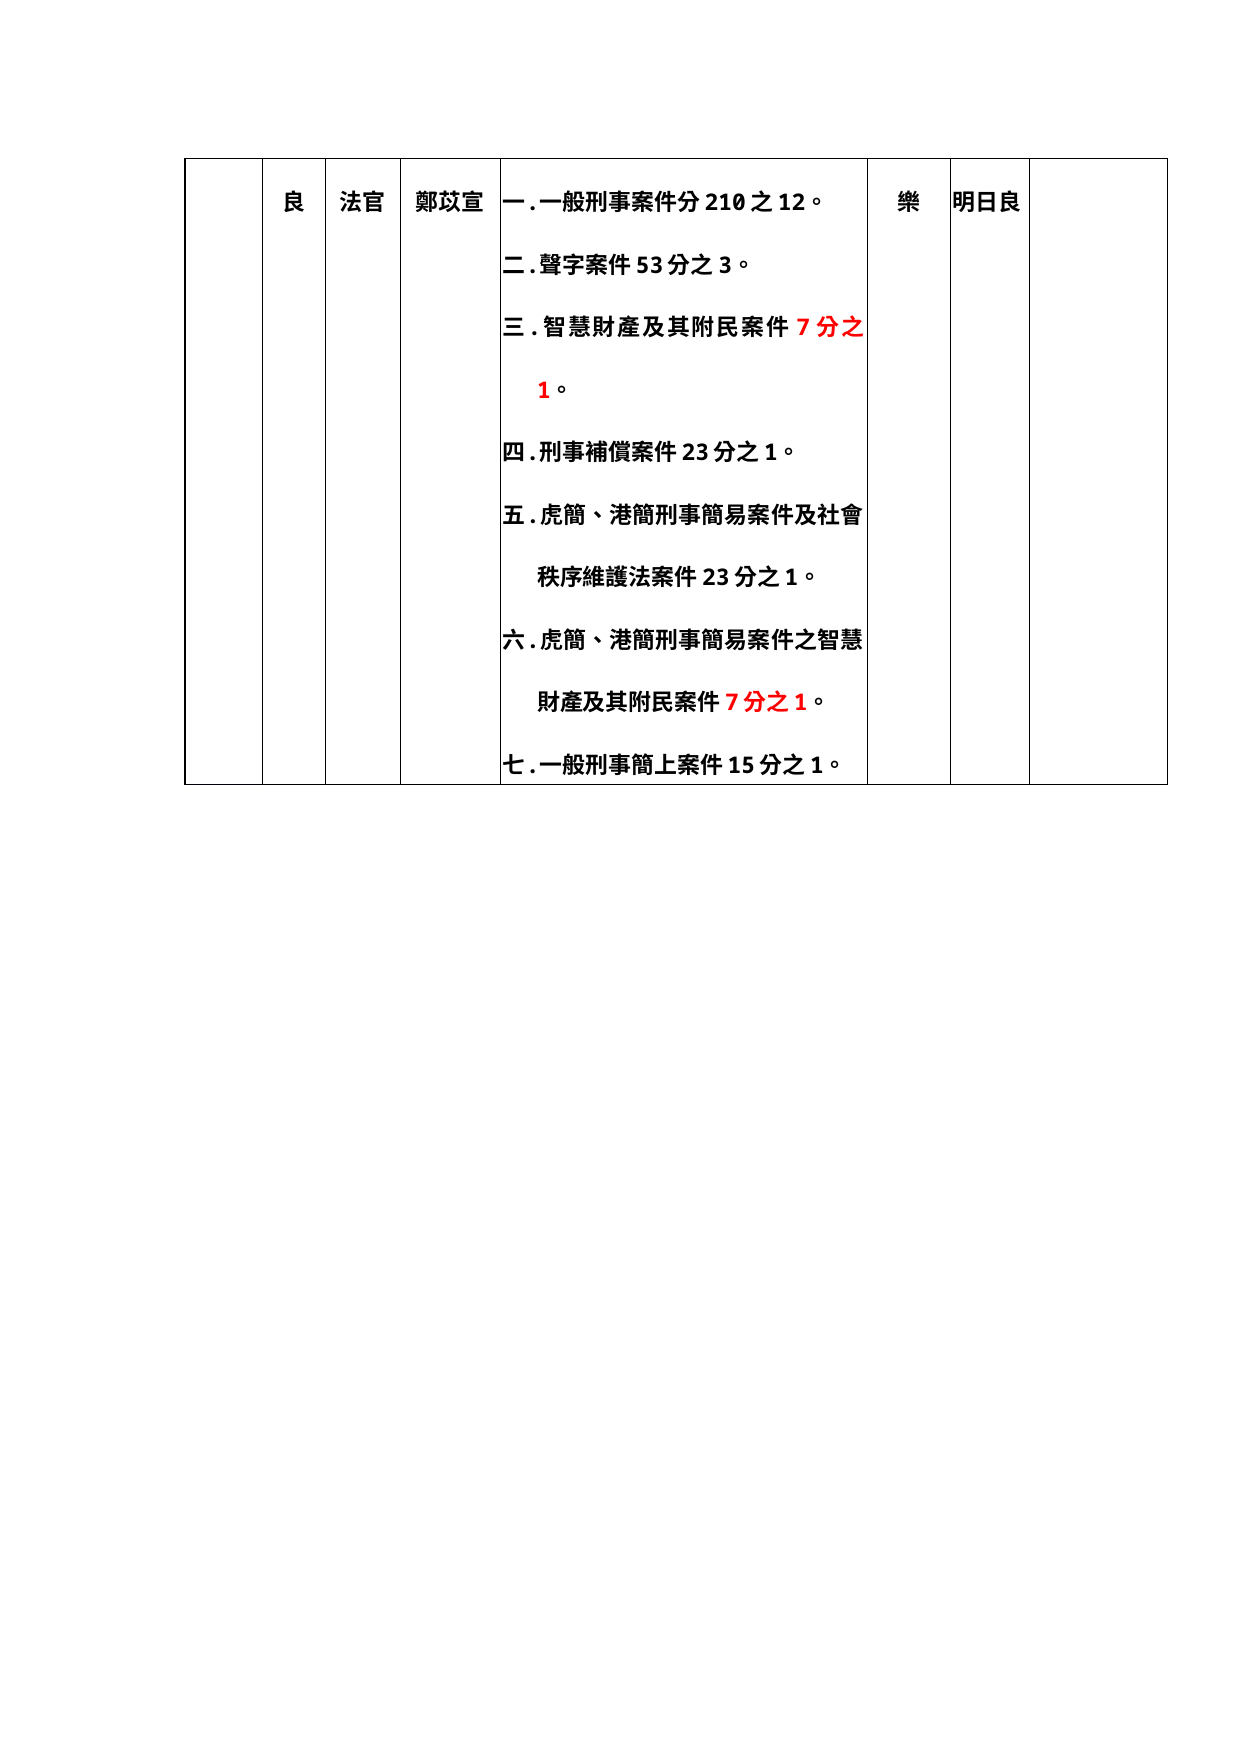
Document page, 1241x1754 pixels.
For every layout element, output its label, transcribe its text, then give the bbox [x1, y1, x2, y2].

table_cell 良 [263, 159, 325, 784]
table_cell [1030, 159, 1167, 784]
table_cell 明日良 [951, 159, 1029, 784]
table_cell 鄭苡宣 [401, 159, 500, 784]
table_cell 樂 [868, 159, 950, 784]
table_cell 法官 [326, 159, 400, 784]
table_cell 一.一般刑事案件分210之12。 二.聲字案件53分之3。 三.智慧財產及其附民案件7分之1。 四.刑事補償案件23分之1。 五.虎簡、港簡刑事簡易案件及社會秩序維護法案件23分之1。 六.虎簡、港簡刑事簡易案件之智慧財產及其附民案件7分之1。 七.一般刑事簡上案件15分之1。 [501, 159, 867, 784]
table_cell [186, 159, 262, 784]
